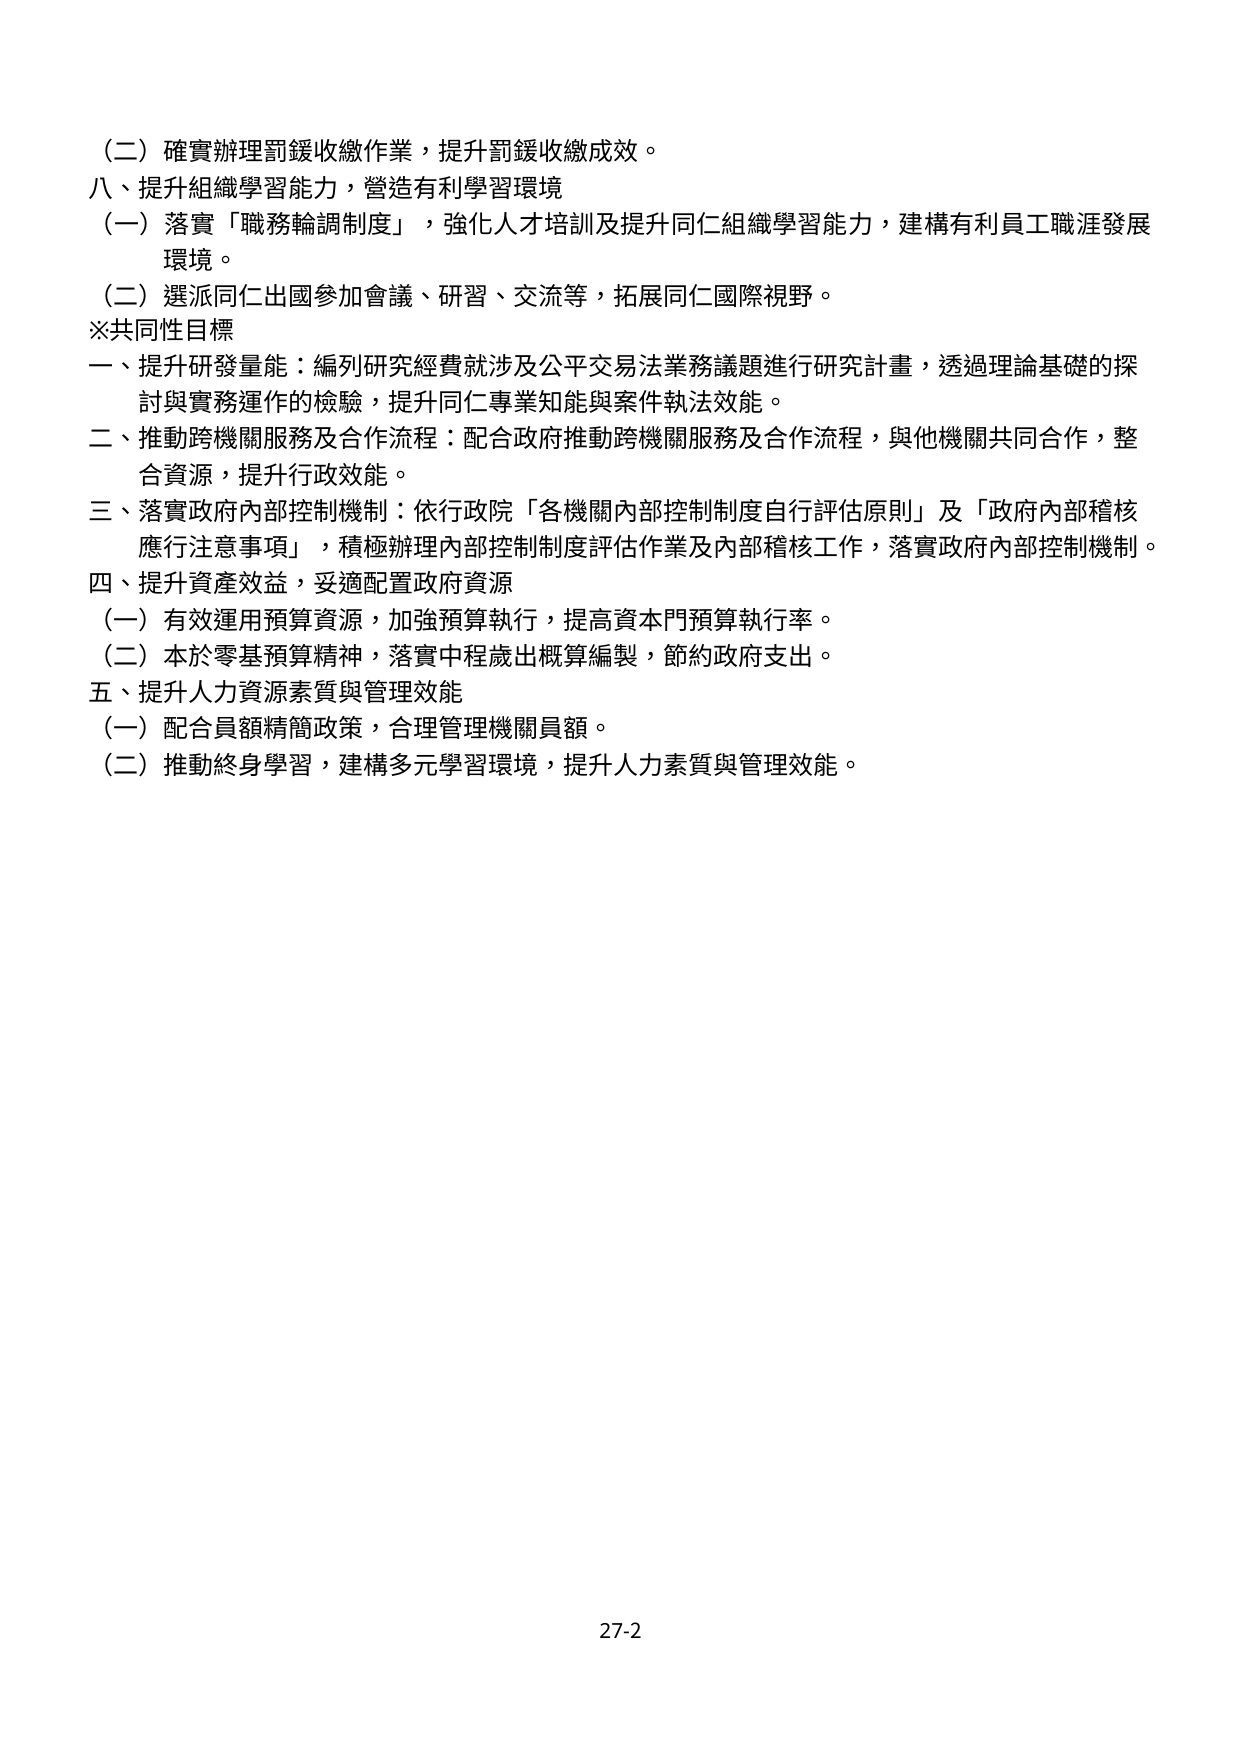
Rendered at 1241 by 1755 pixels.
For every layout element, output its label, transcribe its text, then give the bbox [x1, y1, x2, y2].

text （一）有效運用預算資源，加強預算執行，提高資本門預算執行率。 [89, 600, 1152, 636]
text ※共同性目標 [89, 313, 1152, 346]
text （二）推動終身學習，建構多元學習環境，提升人力素質與管理效能。 [89, 745, 1152, 781]
text （一）落實「職務輪調制度」，強化人才培訓及提升同仁組織學習能力，建構有利員工職涯發展環境。 [89, 204, 1152, 277]
text （二）選派同仁出國參加會議、研習、交流等，拓展同仁國際視野。 [89, 277, 1152, 313]
text 二、推動跨機關服務及合作流程：配合政府推動跨機關服務及合作流程，與他機關共同合作，整合資源，提升行政效能。 [89, 419, 1152, 491]
text 五、提升人力資源素質與管理效能 [89, 673, 1152, 709]
text 八、提升組織學習能力，營造有利學習環境 [89, 168, 1152, 204]
text （一）配合員額精簡政策，合理管理機關員額。 [89, 709, 1152, 745]
text 三、落實政府內部控制機制：依行政院「各機關內部控制制度自行評估原則」及「政府內部稽核應行注意事項」，積極辦理內部控制制度評估作業及內部稽核工作，落實政府內部控制機制。 [89, 491, 1152, 564]
text 四、提升資產效益，妥適配置政府資源 [89, 564, 1152, 600]
text （二）本於零基預算精神，落實中程歲出概算編製，節約政府支出。 [89, 636, 1152, 673]
text （二）確實辦理罰鍰收繳作業，提升罰鍰收繳成效。 [89, 132, 1152, 168]
text 一、提升研發量能：編列研究經費就涉及公平交易法業務議題進行研究計畫，透過理論基礎的探討與實務運作的檢驗，提升同仁專業知能與案件執法效能。 [89, 346, 1152, 419]
